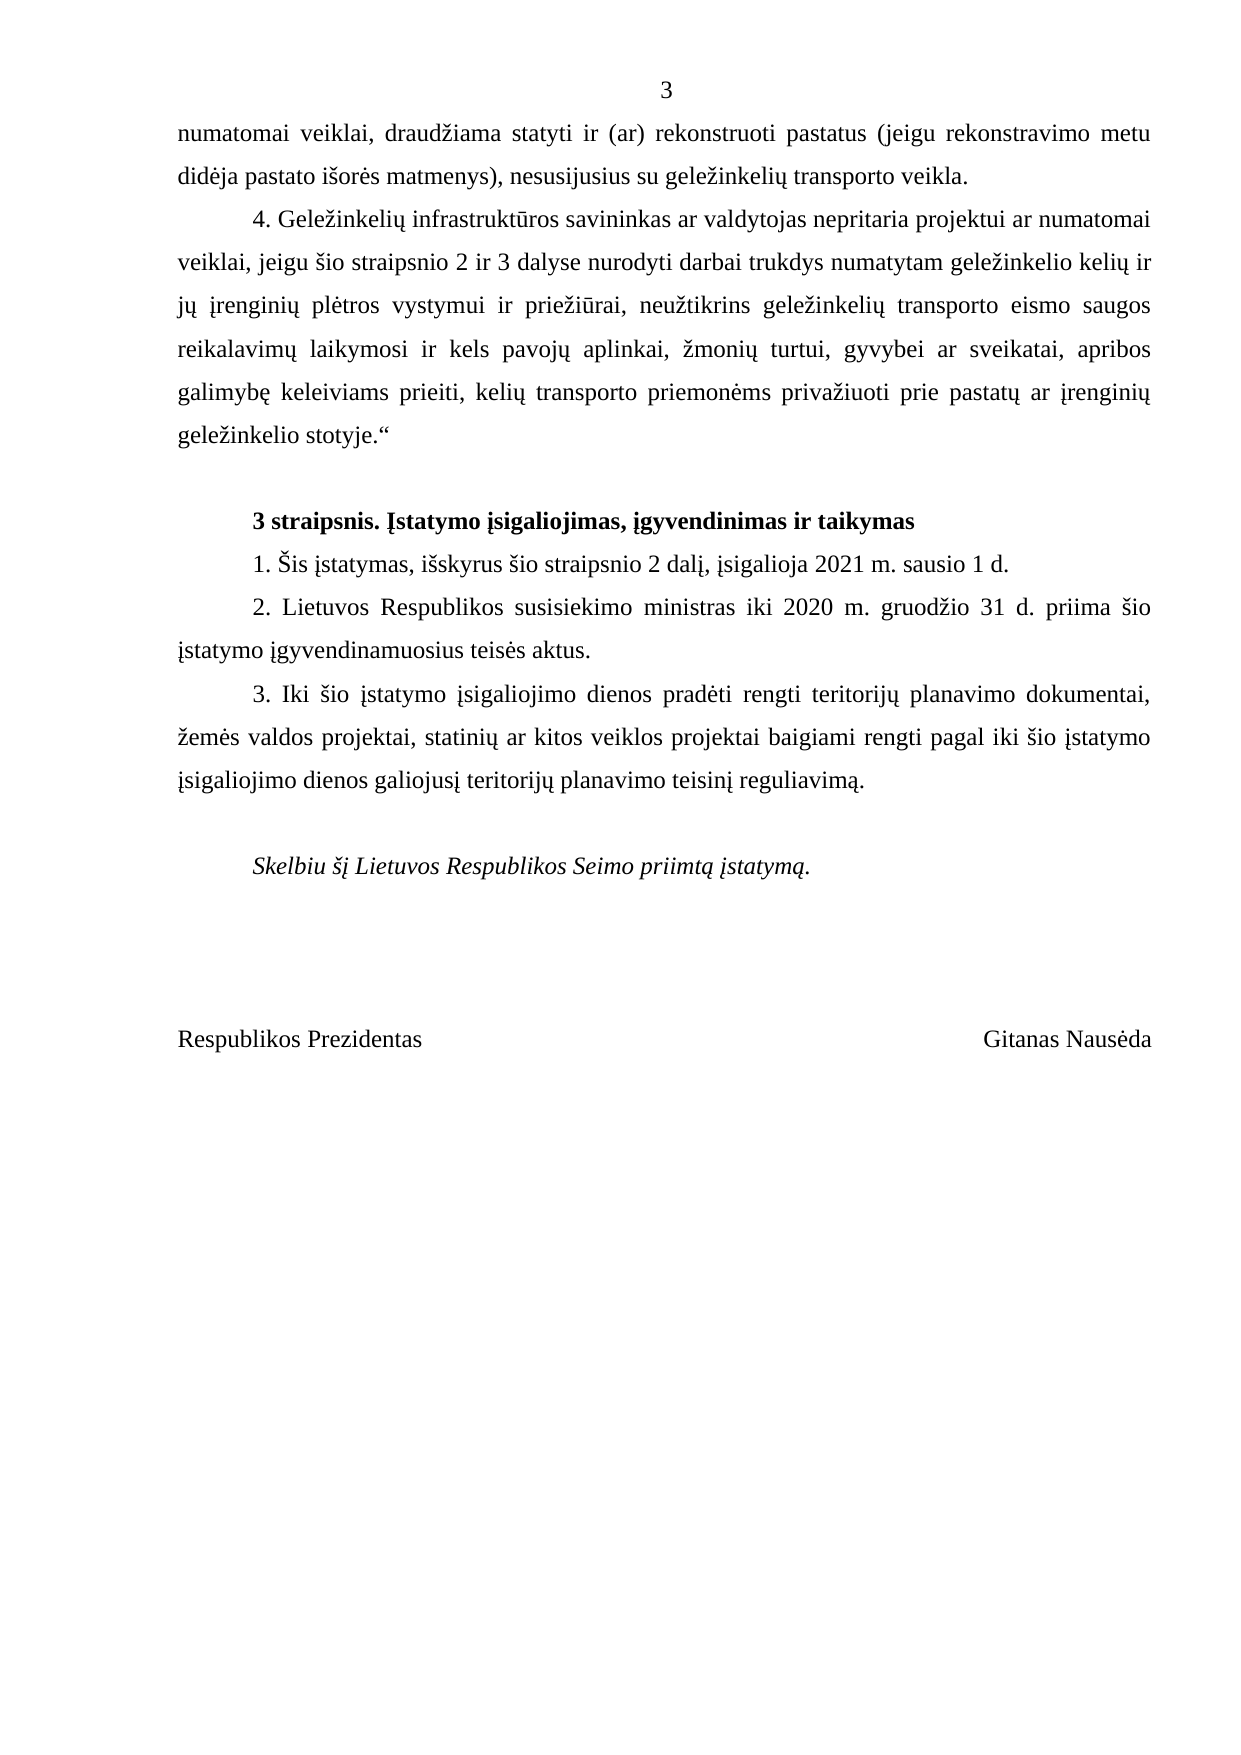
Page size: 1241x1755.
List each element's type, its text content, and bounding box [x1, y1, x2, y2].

text numatomai veiklai, draudžiama statyti ir (ar) rekonstruoti pastatus (jeigu rekonstravimo metu didėja pastato išorės matmenys), nesusijusius su geležinkelių transporto veikla. [177, 118, 1152, 190]
text Skelbiu šį Lietuvos Respublikos Seimo priimtą įstatymą. [177, 851, 1152, 880]
text 1. Šis įstatymas, išskyrus šio straipsnio 2 dalį, įsigalioja 2021 m. sausio 1 d. [177, 549, 1152, 578]
text 4. Geležinkelių infrastruktūros savininkas ar valdytojas nepritaria projektui ar numatomai veiklai, jeigu šio straipsnio 2 ir 3 dalyse nurodyti darbai trukdys numatytam geležinkelio kelių ir jų įrenginių plėtros vystymui ir priežiūrai, neužtikrins geležinkelių transporto eismo saugos reikalavimų laikymosi ir kels pavojų aplinkai, žmonių turtui, gyvybei ar sveikatai, apribos galimybę keleiviams prieiti, kelių transporto priemonėms privažiuoti prie pastatų ar įrenginių geležinkelio stotyje.“ [177, 204, 1152, 449]
text 2. Lietuvos Respublikos susisiekimo ministras iki 2020 m. gruodžio 31 d. priima šio įstatymo įgyvendinamuosius teisės aktus. [177, 592, 1152, 664]
text 3. Iki šio įstatymo įsigaliojimo dienos pradėti rengti teritorijų planavimo dokumentai, žemės valdos projektai, statinių ar kitos veiklos projektai baigiami rengti pagal iki šio įstatymo įsigaliojimo dienos galiojusį teritorijų planavimo teisinį reguliavimą. [177, 679, 1152, 794]
text Respublikos Prezidentas Gitanas Nausėda [177, 1024, 1152, 1052]
text 3 straipsnis. Įstatymo įsigaliojimas, įgyvendinimas ir taikymas [177, 506, 1152, 535]
